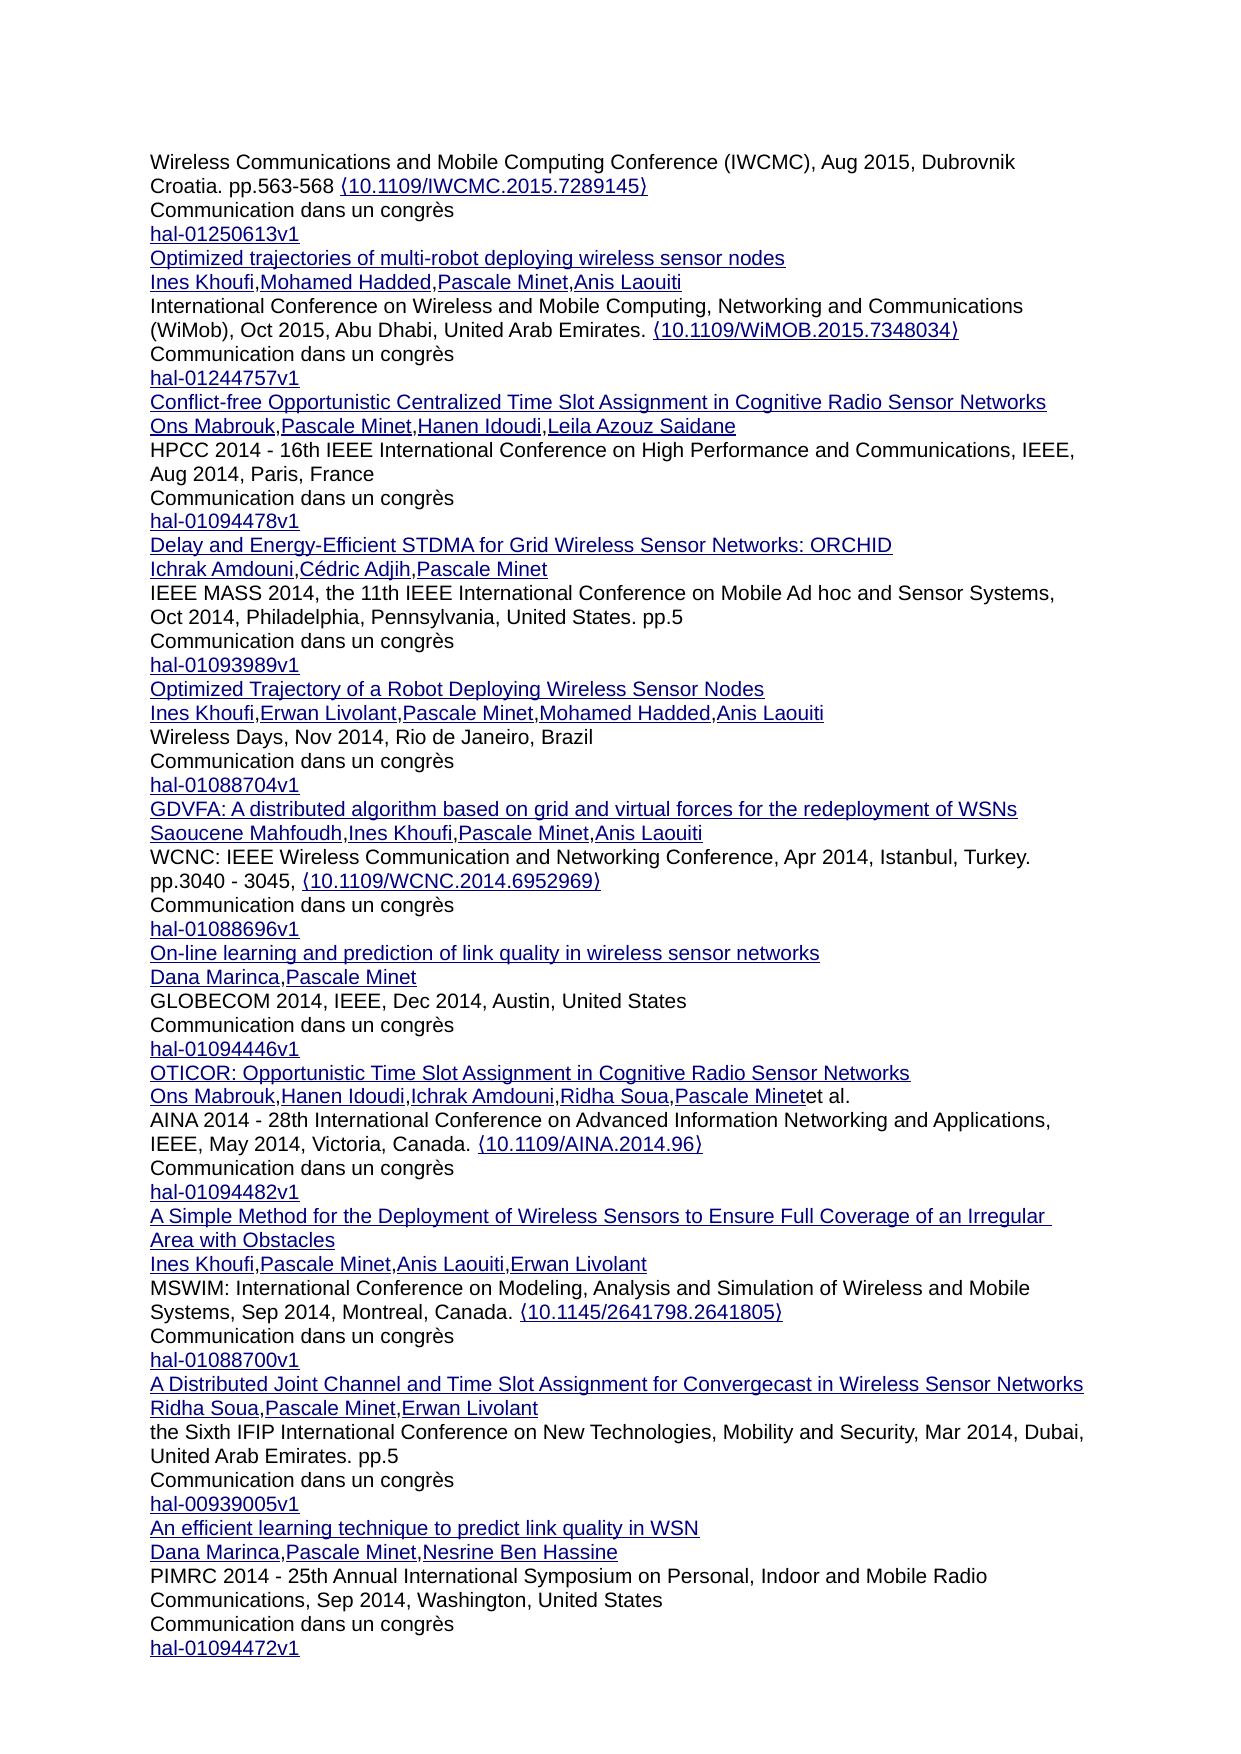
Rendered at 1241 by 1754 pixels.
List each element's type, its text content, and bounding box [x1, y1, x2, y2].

table_cell A Distributed Joint Channel and Time Slot Assignment for Convergecast in Wireless Sensor Networks Ridha Soua,Pascale Minet,Erwan Livolant the Sixth IFIP International Conference on New Technologies, Mobility and Security, Mar 2014, Dubai, United Arab Emirates. pp.5 Communication dans un congrès hal-00939005v1 [150, 1372, 1090, 1516]
table_cell On-line learning and prediction of link quality in wireless sensor networks Dana Marinca,Pascale Minet GLOBECOM 2014, IEEE, Dec 2014, Austin, United States Communication dans un congrès hal-01094446v1 [150, 941, 1090, 1060]
table_cell GDVFA: A distributed algorithm based on grid and virtual forces for the redeployment of WSNs Saoucene Mahfoudh,Ines Khoufi,Pascale Minet,Anis Laouiti WCNC: IEEE Wireless Communication and Networking Conference, Apr 2014, Istanbul, Turkey. pp.3040 - 3045, ⟨10.1109/WCNC.2014.6952969⟩ Communication dans un congrès hal-01088696v1 [150, 797, 1090, 941]
table_cell Optimized trajectories of multi-robot deploying wireless sensor nodes Ines Khoufi,Mohamed Hadded,Pascale Minet,Anis Laouiti International Conference on Wireless and Mobile Computing, Networking and Communications (WiMob), Oct 2015, Abu Dhabi, United Arab Emirates. ⟨10.1109/WiMOB.2015.7348034⟩ Communication dans un congrès hal-01244757v1 [150, 246, 1090, 389]
table_cell Delay and Energy-Efficient STDMA for Grid Wireless Sensor Networks: ORCHID Ichrak Amdouni,Cédric Adjih,Pascale Minet IEEE MASS 2014, the 11th IEEE International Conference on Mobile Ad hoc and Sensor Systems, Oct 2014, Philadelphia, Pennsylvania, United States. pp.5 Communication dans un congrès hal-01093989v1 [150, 533, 1090, 677]
table_cell Conflict-free Opportunistic Centralized Time Slot Assignment in Cognitive Radio Sensor Networks Ons Mabrouk,Pascale Minet,Hanen Idoudi,Leila Azouz Saidane HPCC 2014 - 16th IEEE International Conference on High Performance and Communications, IEEE, Aug 2014, Paris, France Communication dans un congrès hal-01094478v1 [150, 390, 1090, 533]
table_cell A Simple Method for the Deployment of Wireless Sensors to Ensure Full Coverage of an Irregular Area with Obstacles Ines Khoufi,Pascale Minet,Anis Laouiti,Erwan Livolant MSWIM: International Conference on Modeling, Analysis and Simulation of Wireless and Mobile Systems, Sep 2014, Montreal, Canada. ⟨10.1145/2641798.2641805⟩ Communication dans un congrès hal-01088700v1 [150, 1204, 1090, 1372]
table_cell Optimized Trajectory of a Robot Deploying Wireless Sensor Nodes Ines Khoufi,Erwan Livolant,Pascale Minet,Mohamed Hadded,Anis Laouiti Wireless Days, Nov 2014, Rio de Janeiro, Brazil Communication dans un congrès hal-01088704v1 [150, 677, 1090, 797]
table_cell OTICOR: Opportunistic Time Slot Assignment in Cognitive Radio Sensor Networks Ons Mabrouk,Hanen Idoudi,Ichrak Amdouni,Ridha Soua,Pascale Minetet al. AINA 2014 - 28th International Conference on Advanced Information Networking and Applications, IEEE, May 2014, Victoria, Canada. ⟨10.1109/AINA.2014.96⟩ Communication dans un congrès hal-01094482v1 [150, 1060, 1090, 1204]
table_cell An efficient learning technique to predict link quality in WSN Dana Marinca,Pascale Minet,Nesrine Ben Hassine PIMRC 2014 - 25th Annual International Symposium on Personal, Indoor and Mobile Radio Communications, Sep 2014, Washington, United States Communication dans un congrès hal-01094472v1 [150, 1516, 1090, 1659]
table_cell Wireless Communications and Mobile Computing Conference (IWCMC), Aug 2015, Dubrovnik Croatia. pp.563-568 ⟨10.1109/IWCMC.2015.7289145⟩ Communication dans un congrès hal-01250613v1 [150, 150, 1090, 246]
